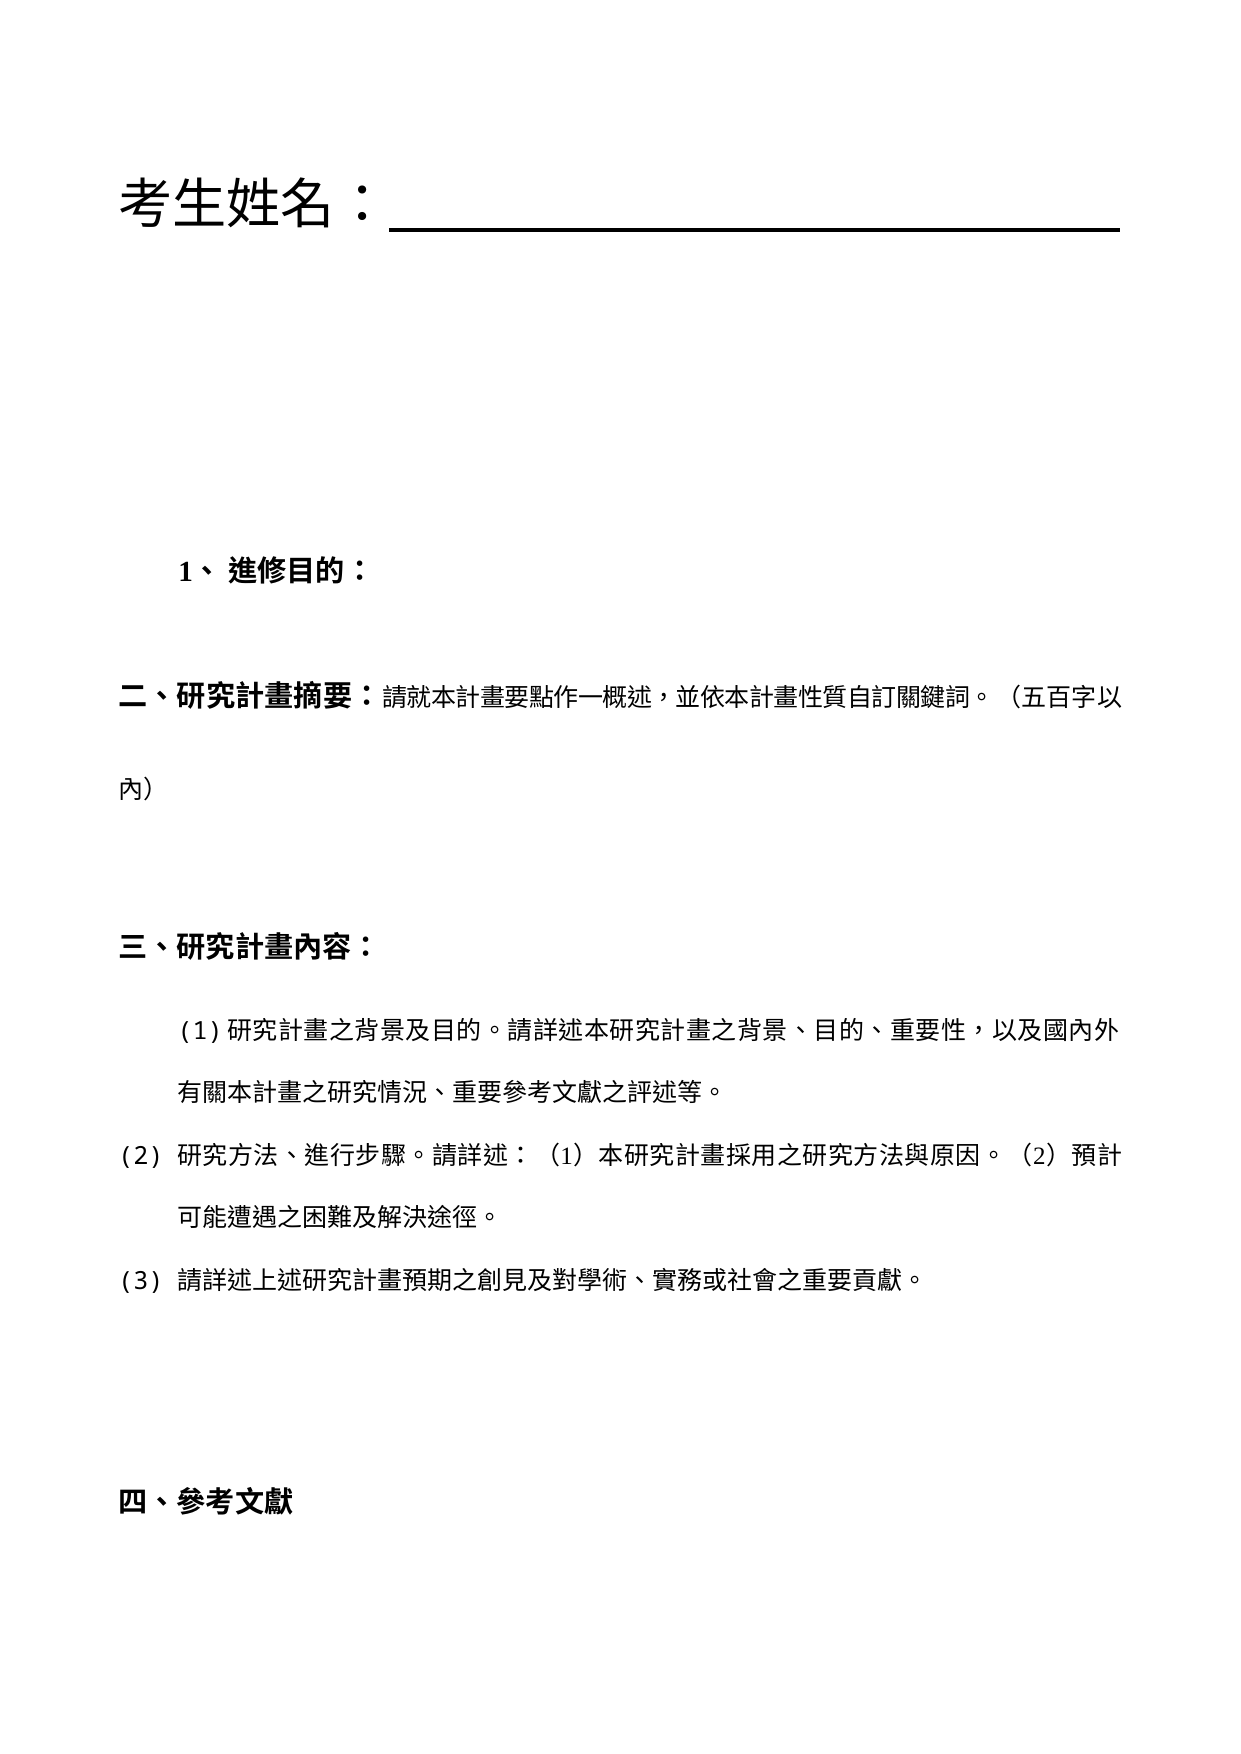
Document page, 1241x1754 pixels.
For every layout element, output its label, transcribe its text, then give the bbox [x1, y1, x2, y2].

text 三、研究計畫內容： [118, 903, 1122, 966]
text 二、研究計畫摘要：請就本計畫要點作一概述，並依本計畫性質自訂關鍵詞。（五百字以內） [118, 652, 1122, 808]
text 四、參考文獻 [118, 1458, 1122, 1521]
text 考生姓名： [118, 127, 1122, 252]
list 研究計畫之背景及目的。請詳述本研究計畫之背景、目的、重要性，以及國內外有關本計畫之研究情況、重要參考文獻之評述等。 [177, 987, 1122, 1112]
list 進修目的： [178, 527, 1122, 589]
list 請詳述上述研究計畫預期之創見及對學術、實務或社會之重要貢獻。 [118, 1237, 1122, 1299]
list 研究方法、進行步驟。請詳述：（1）本研究計畫採用之研究方法與原因。（2）預計可能遭遇之困難及解決途徑。 [118, 1112, 1122, 1237]
